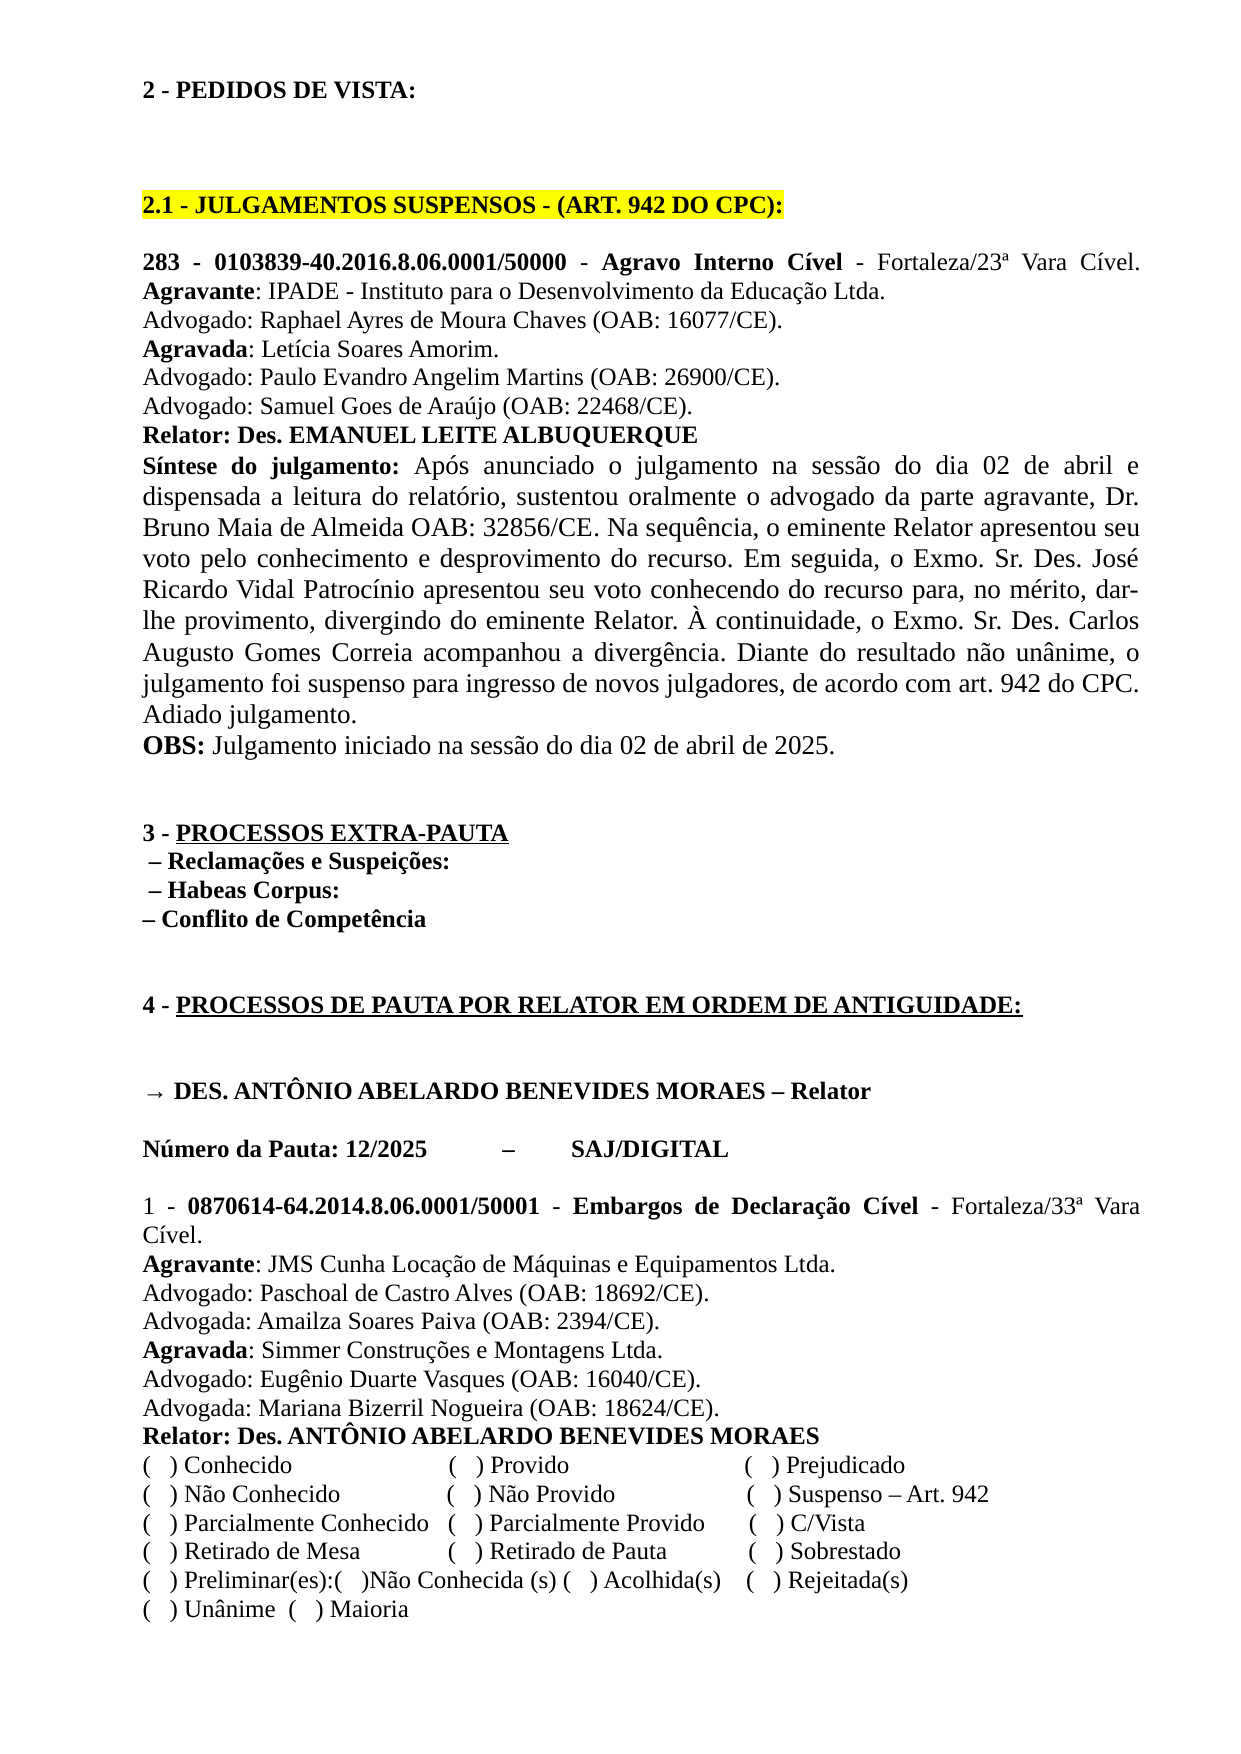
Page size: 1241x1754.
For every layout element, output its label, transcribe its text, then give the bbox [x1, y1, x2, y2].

text OBS: Julgamento iniciado na sessão do dia 02 de abril de 2025. [142, 729, 1141, 760]
text – Habeas Corpus: [142, 875, 1141, 904]
text → DES. ANTÔNIO ABELARDO BENEVIDES MORAES – Relator [142, 1076, 1141, 1105]
text Advogada: Amailza Soares Paiva (OAB: 2394/CE). [142, 1306, 1141, 1335]
text Agravante: JMS Cunha Locação de Máquinas e Equipamentos Ltda. [142, 1249, 1141, 1278]
text Síntese do julgamento: Após anunciado o julgamento na sessão do dia 02 de abril e dispensada a leitura do relatório, sustentou oralmente o advogado da parte agravante, Dr. Bruno Maia de Almeida OAB: 32856/CE. Na sequência, o eminente Relator apresentou seu voto pelo conhecimento e desprovimento do recurso. Em seguida, o Exmo. Sr. Des. José Ricardo Vidal Patrocínio apresentou seu voto conhecendo do recurso para, no mérito, dar-lhe provimento, divergindo do eminente Relator. À continuidade, o Exmo. Sr. Des. Carlos Augusto Gomes Correia acompanhou a divergência. Diante do resultado não unânime, o julgamento foi suspenso para ingresso de novos julgadores, de acordo com art. 942 do CPC. Adiado julgamento. [142, 449, 1141, 729]
text Advogado: Paschoal de Castro Alves (OAB: 18692/CE). [142, 1278, 1141, 1306]
text – Conflito de Competência [142, 904, 1141, 933]
text Advogado: Paulo Evandro Angelim Martins (OAB: 26900/CE). [142, 362, 1141, 391]
text 2.1 - JULGAMENTOS SUSPENSOS - (ART. 942 DO CPC): [142, 190, 1141, 219]
text ( ) Preliminar(es):( )Não Conhecida (s) ( ) Acolhida(s) ( ) Rejeitada(s) [142, 1565, 1158, 1594]
text Advogado: Samuel Goes de Araújo (OAB: 22468/CE). [142, 391, 1141, 420]
text Advogado: Raphael Ayres de Moura Chaves (OAB: 16077/CE). [142, 305, 1141, 334]
text 1 - 0870614-64.2014.8.06.0001/50001 - Embargos de Declaração Cível - Fortaleza/33ª Vara Cível. [142, 1191, 1141, 1249]
text – Reclamações e Suspeições: [142, 846, 1141, 875]
text Agravada: Simmer Construções e Montagens Ltda. [142, 1335, 1141, 1364]
text Número da Pauta: 12/2025 – SAJ/DIGITAL [142, 1134, 1141, 1163]
text Relator: Des. ANTÔNIO ABELARDO BENEVIDES MORAES [142, 1421, 1141, 1450]
text 283 - 0103839-40.2016.8.06.0001/50000 - Agravo Interno Cível - Fortaleza/23ª Vara Cível. Agravante: IPADE - Instituto para o Desenvolvimento da Educação Ltda. [142, 247, 1141, 305]
text 3 - PROCESSOS EXTRA-PAUTA [142, 818, 1141, 846]
text ( ) Conhecido ( ) Provido ( ) Prejudicado [142, 1450, 1141, 1479]
text ( ) Parcialmente Conhecido ( ) Parcialmente Provido ( ) C/Vista [142, 1508, 1158, 1536]
text Advogada: Mariana Bizerril Nogueira (OAB: 18624/CE). [142, 1393, 1141, 1421]
text Advogado: Eugênio Duarte Vasques (OAB: 16040/CE). [142, 1364, 1141, 1393]
text Relator: Des. EMANUEL LEITE ALBUQUERQUE [142, 420, 1141, 449]
text 4 - PROCESSOS DE PAUTA POR RELATOR EM ORDEM DE ANTIGUIDADE: [142, 990, 1141, 1019]
text ( ) Retirado de Mesa ( ) Retirado de Pauta ( ) Sobrestado [142, 1536, 1158, 1565]
text ( ) Unânime ( ) Maioria [142, 1594, 1158, 1623]
text ( ) Não Conhecido ( ) Não Provido ( ) Suspenso – Art. 942 [142, 1479, 1158, 1508]
text 2 - PEDIDOS DE VISTA: [142, 75, 1141, 104]
text Agravada: Letícia Soares Amorim. [142, 334, 1141, 362]
